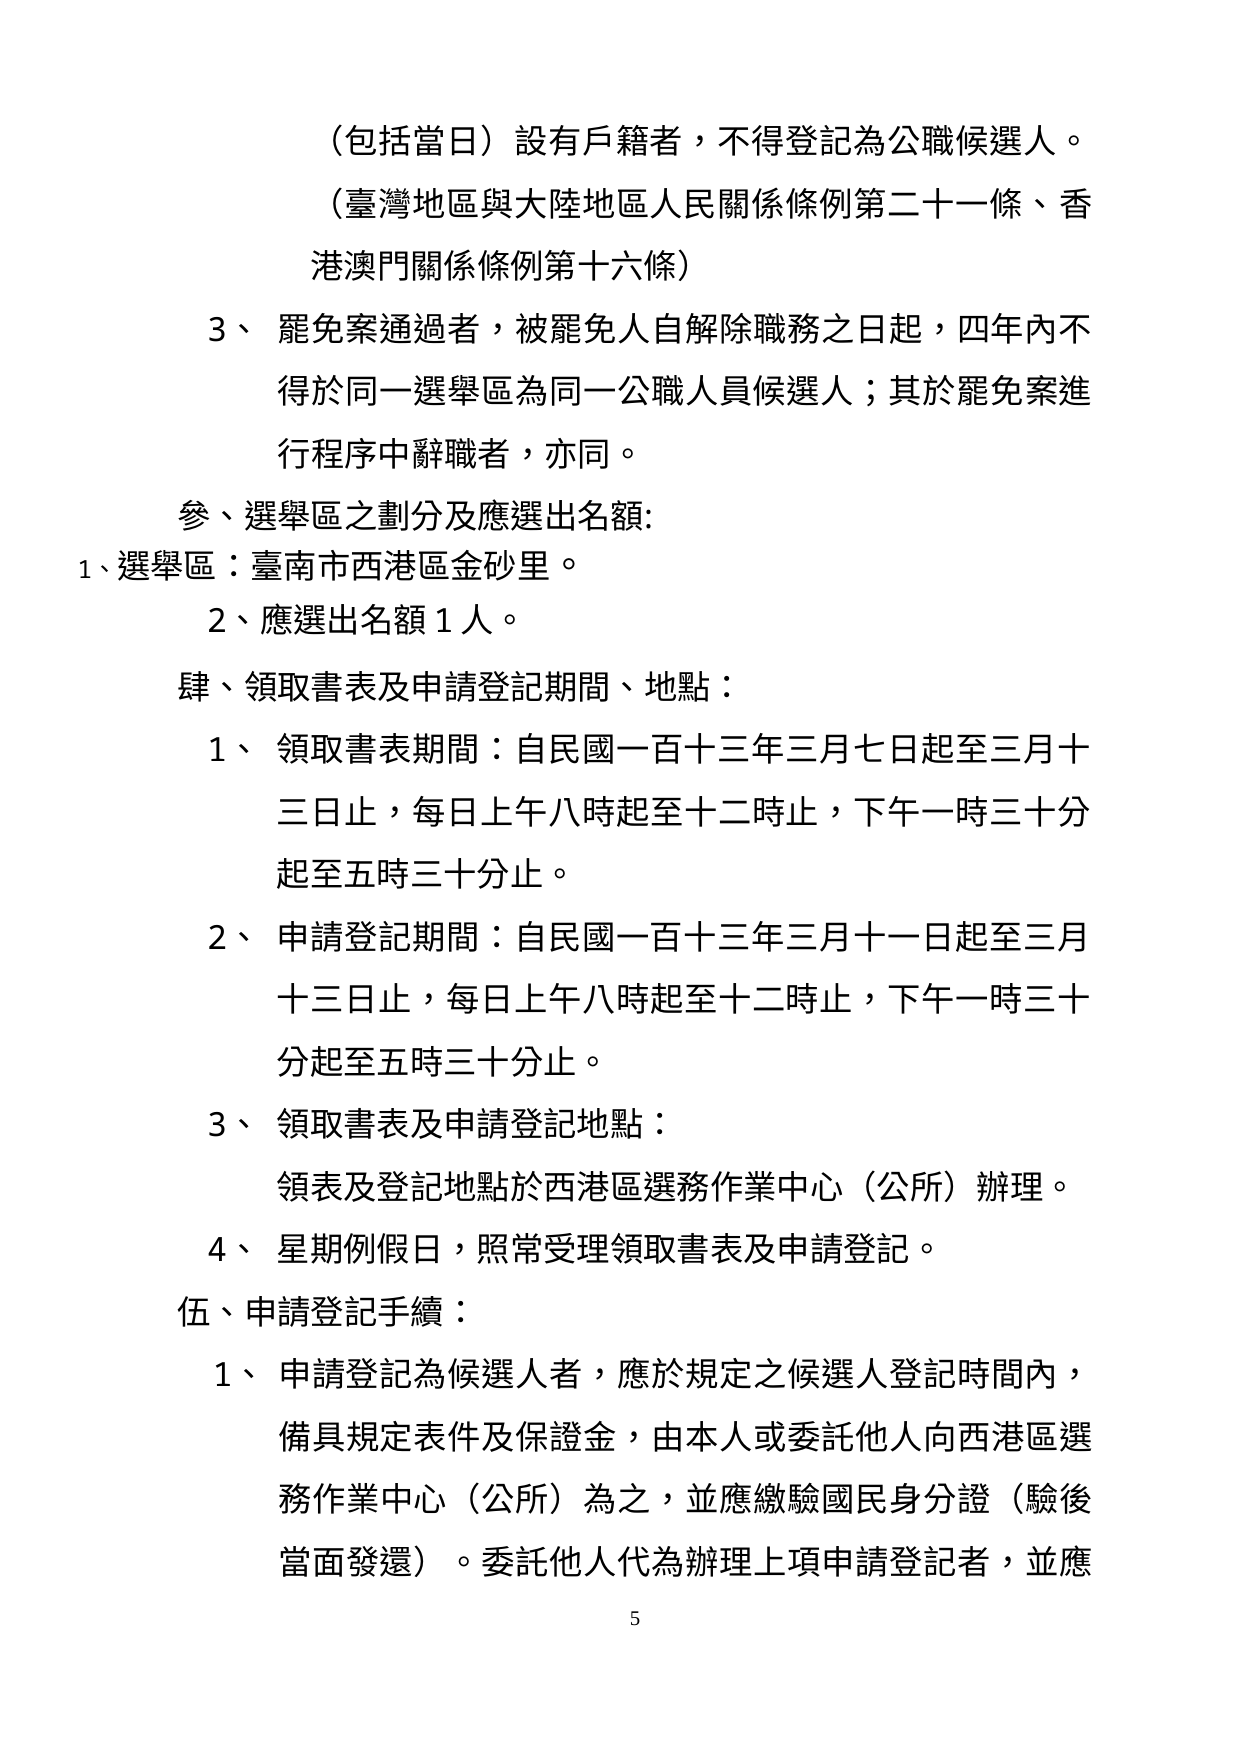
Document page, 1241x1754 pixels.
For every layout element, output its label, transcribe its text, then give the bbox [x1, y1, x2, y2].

list 申請登記為候選人者，應於規定之候選人登記時間內，備具規定表件及保證金，由本人或委託他人向西港區選務作業中心（公所）為之，並應繳驗國民身分證（驗後當面發還）。委託他人代為辦理上項申請登記者，並應 [212, 1331, 1092, 1581]
list 領取書表及申請登記地點： [207, 1081, 1092, 1143]
list 星期例假日，照常受理領取書表及申請登記。 [207, 1206, 1092, 1268]
list 選舉區：臺南市西港區金砂里。 [77, 535, 1092, 589]
list 領取書表期間：自民國一百十三年三月七日起至三月十三日止，每日上午八時起至十二時止，下午一時三十分起至五時三十分止。 [207, 706, 1092, 893]
text 伍、申請登記手續： [177, 1268, 1092, 1331]
list 應選出名額1人。 [207, 589, 1092, 643]
text 肆、領取書表及申請登記期間、地點： [177, 643, 1092, 706]
list 申請登記期間：自民國一百十三年三月十一日起至三月十三日止，每日上午八時起至十二時止，下午一時三十分起至五時三十分止。 [207, 893, 1092, 1081]
text 領表及登記地點於西港區選務作業中心（公所）辦理。 [276, 1143, 1092, 1206]
list 罷免案通過者，被罷免人自解除職務之日起，四年內不得於同一選舉區為同一公職人員候選人；其於罷免案進行程序中辭職者，亦同。 [207, 285, 1092, 472]
text 參、選舉區之劃分及應選出名額: [177, 472, 1092, 535]
list （包括當日）設有戶籍者，不得登記為公職候選人。（臺灣地區與大陸地區人民關係條例第二十一條、香港澳門關係條例第十六條） [276, 97, 1092, 285]
